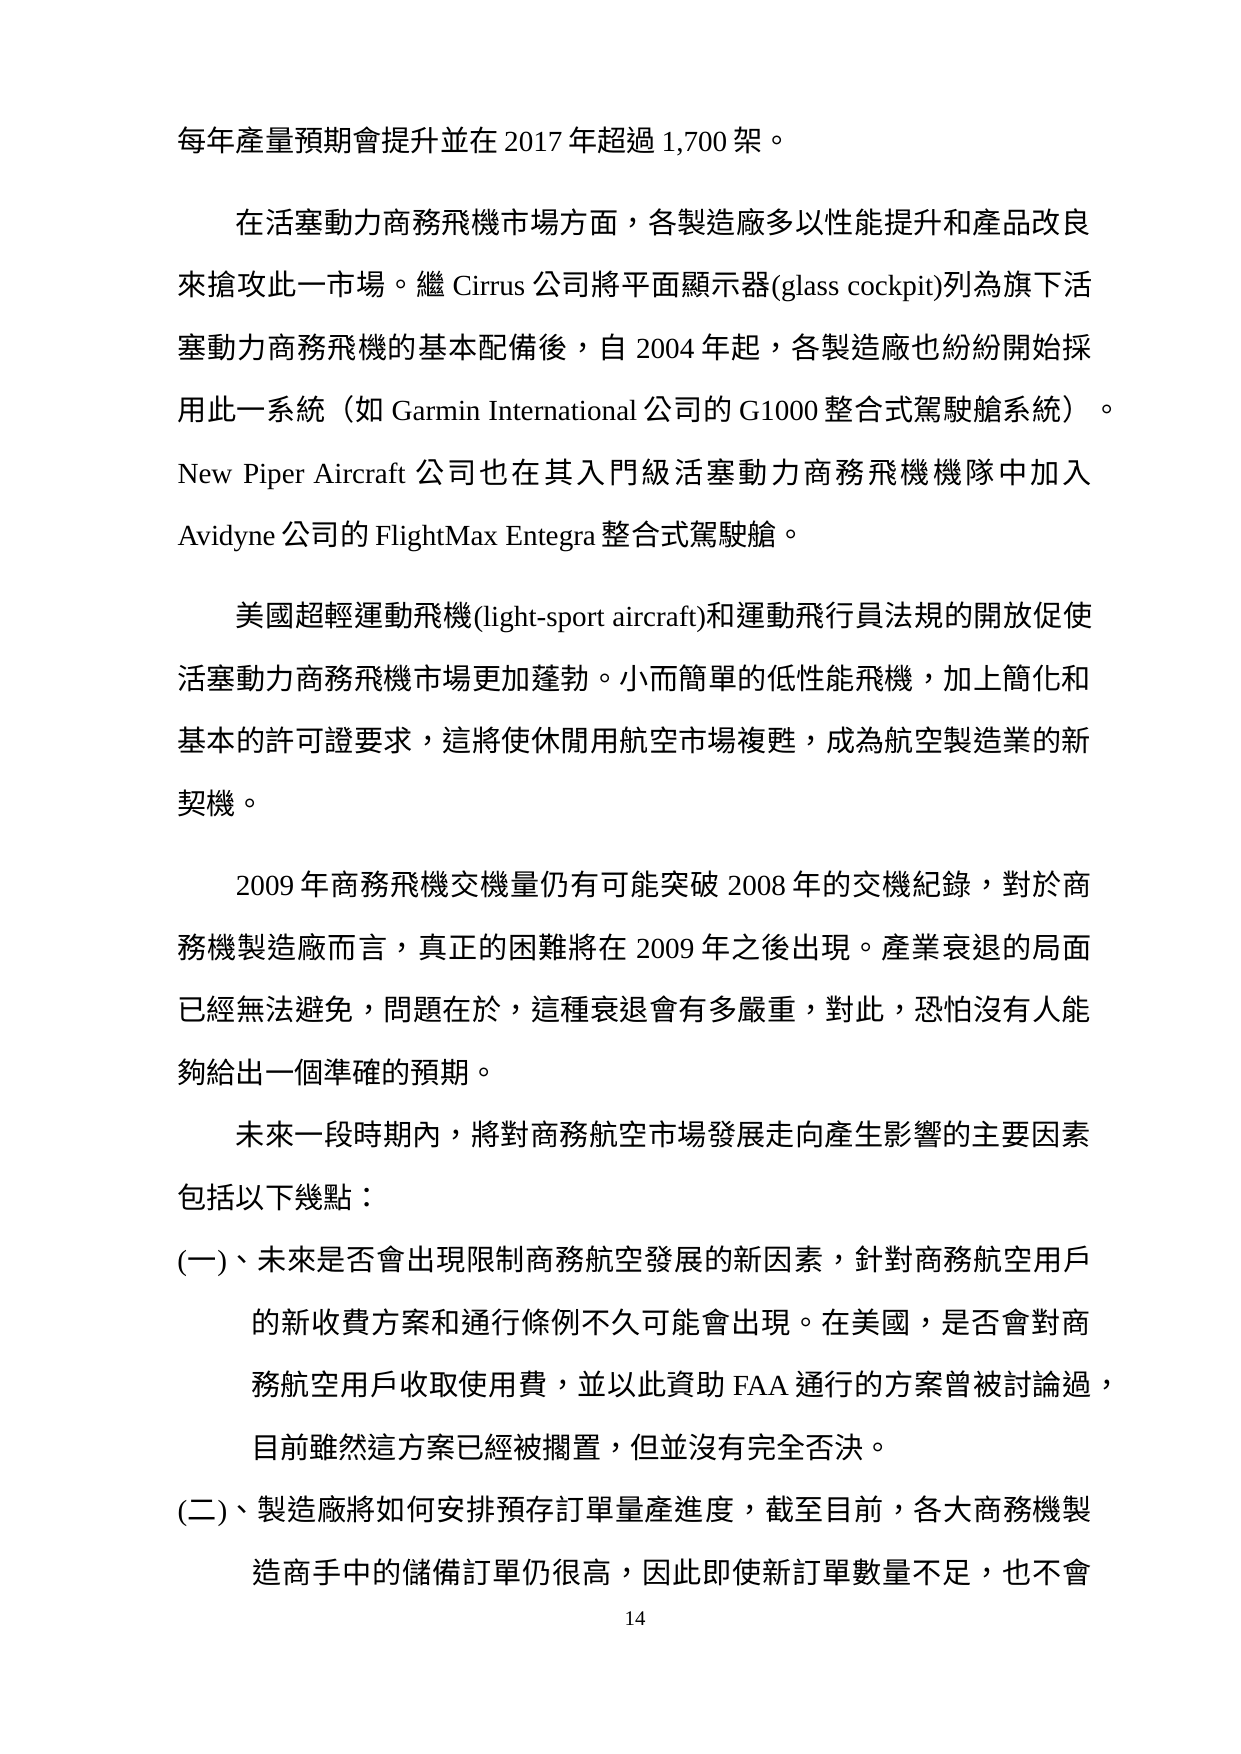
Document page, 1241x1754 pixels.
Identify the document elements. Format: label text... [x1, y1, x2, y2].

text 在活塞動力商務飛機市場方面，各製造廠多以性能提升和產品改良來搶攻此一市場。繼Cirrus公司將平面顯示器(glass cockpit)列為旗下活塞動力商務飛機的基本配備後，自2004年起，各製造廠也紛紛開始採用此一系統（如Garmin International公司的G1000整合式駕駛艙系統）。New Piper Aircraft公司也在其入門級活塞動力商務飛機機隊中加入Avidyne公司的FlightMax Entegra整合式駕駛艙。 [177, 179, 1092, 554]
text (二)、製造廠將如何安排預存訂單量產進度，截至目前，各大商務機製造商手中的儲備訂單仍很高，因此即使新訂單數量不足，也不會馬上對製造廠造成明顯的衝擊。過去幾年間，由於市場供不應求，不少新機交付訂單被迫延後交付，一部份製造廠為此已破不及待的擴充產能，對於製造廠而言，保有大筆未交付訂單有助於在當前維持穩定的量產任務，很可能會在不久的將來面臨無米下鍋的局面。 [177, 1466, 1092, 1591]
text 2009年商務飛機交機量仍有可能突破2008年的交機紀錄，對於商務機製造廠而言，真正的困難將在2009年之後出現。產業衰退的局面已經無法避免，問題在於，這種衰退會有多嚴重，對此，恐怕沒有人能夠給出一個準確的預期。 [177, 841, 1092, 1091]
text 美國超輕運動飛機(light-sport aircraft)和運動飛行員法規的開放促使活塞動力商務飛機市場更加蓬勃。小而簡單的低性能飛機，加上簡化和基本的許可證要求，這將使休閒用航空市場複甦，成為航空製造業的新契機。 [177, 572, 1092, 822]
text 未來一段時期內，將對商務航空市場發展走向產生影響的主要因素包括以下幾點： [177, 1091, 1092, 1216]
text (一)、未來是否會出現限制商務航空發展的新因素，針對商務航空用戶的新收費方案和通行條例不久可能會出現。在美國，是否會對商務航空用戶收取使用費，並以此資助FAA通行的方案曾被討論過，目前雖然這方案已經被擱置，但並沒有完全否決。 [177, 1216, 1092, 1466]
text 在噴射商務飛機市場方面，入門級噴射商務飛機（包括極輕型噴射商務飛機）由於具備價格低廉、性能優異（速度快、飛行高度較高、航程遠）等特性，可以滿足大部分初次或是已經使用商務飛機的客戶的基本要求，因此將成為未來噴射商務飛機市場上各製造商的重要競爭領域。如何兼顧降低操作成本和提升飛行性能，成為各製造商必須創新的重點項目。在2009年之後，Forecast International 預測指出商務飛機年產量將面臨三年的衰退期，於2012年，產量滑落到1,515架。直到2013年，每年產量預期會提升並在2017年超過1,700架。 [177, 97, 1092, 160]
